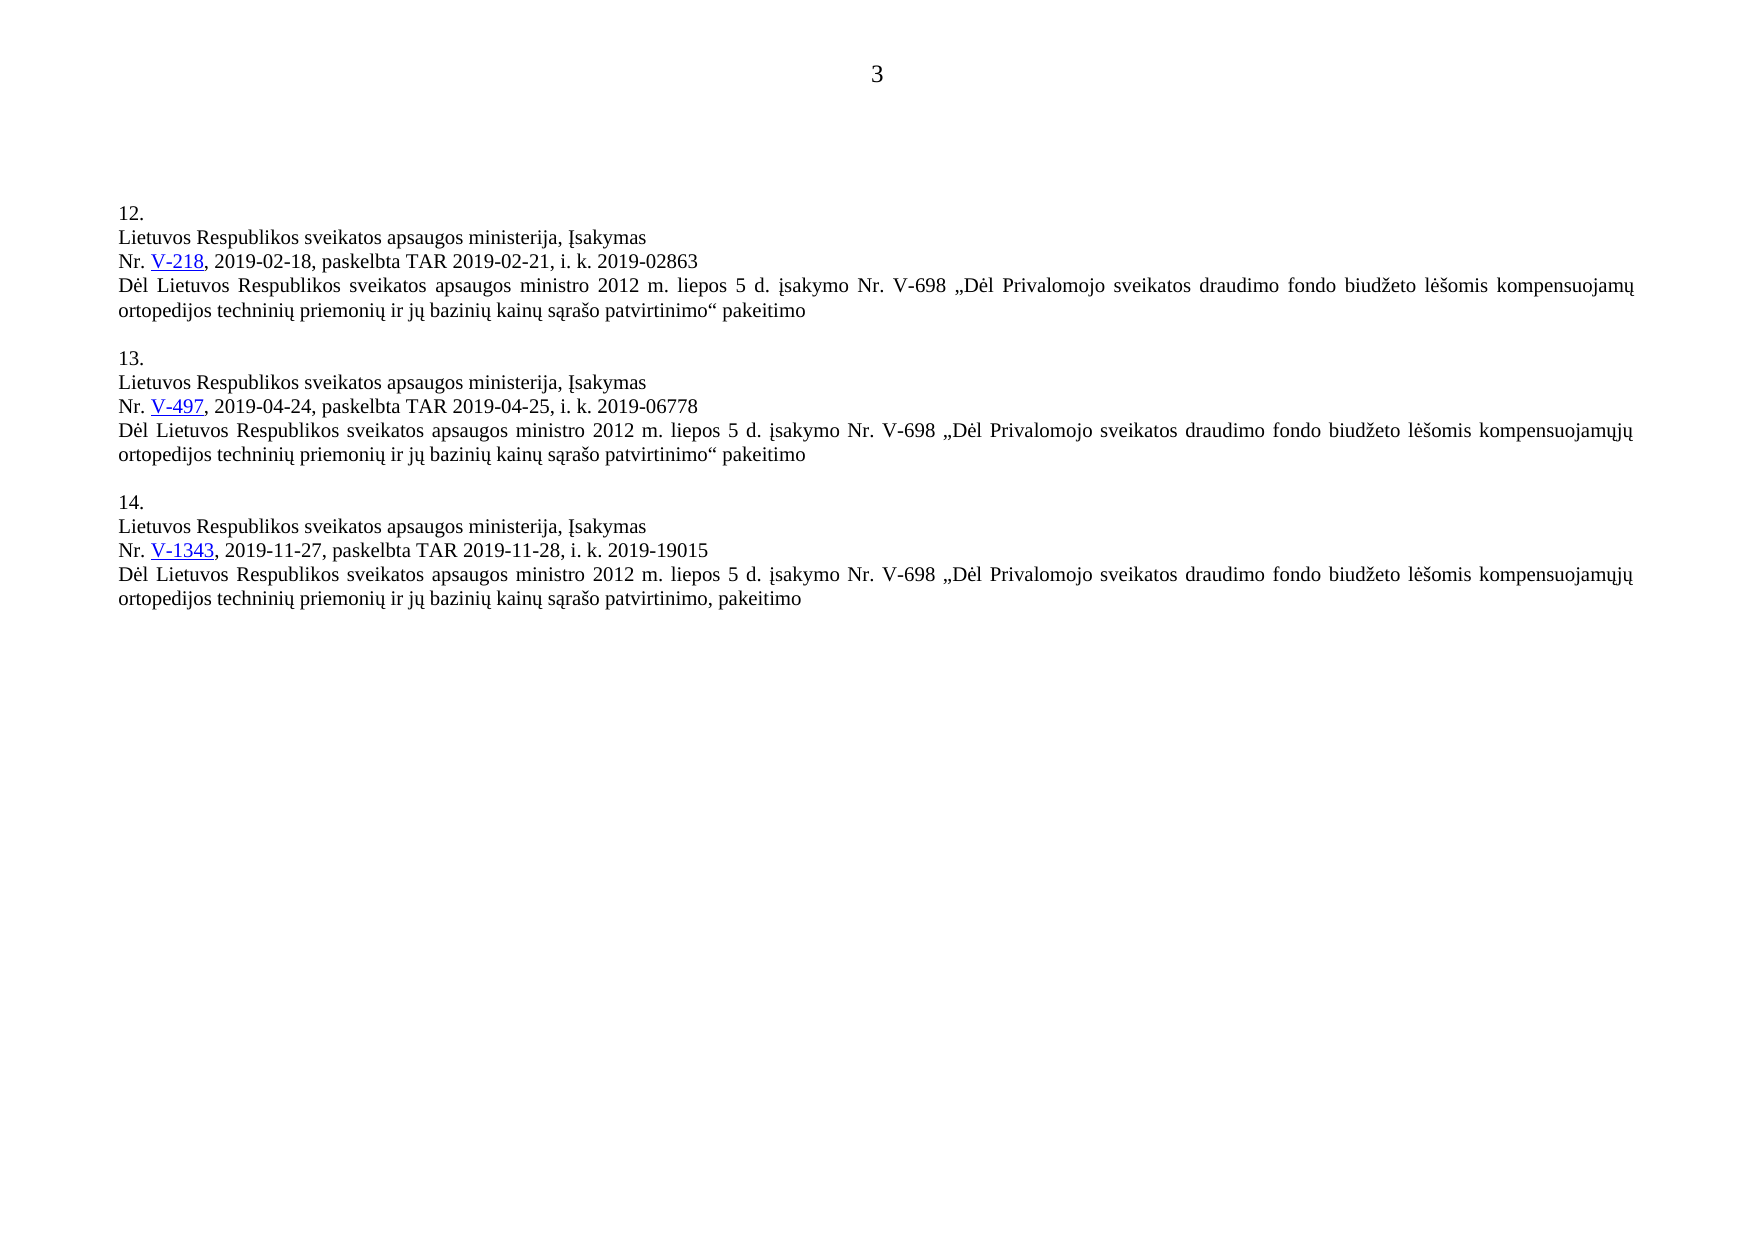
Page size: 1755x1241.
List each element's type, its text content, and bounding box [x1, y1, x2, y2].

text Nr. V-1343, 2019-11-27, paskelbta TAR 2019-11-28, i. k. 2019-19015 [118, 538, 1636, 562]
text Lietuvos Respublikos sveikatos apsaugos ministerija, Įsakymas [118, 225, 1636, 249]
text Lietuvos Respublikos sveikatos apsaugos ministerija, Įsakymas [118, 514, 1636, 538]
text 14. [118, 490, 1636, 514]
text 12. [118, 201, 1636, 225]
text Dėl Lietuvos Respublikos sveikatos apsaugos ministro 2012 m. liepos 5 d. įsakymo Nr. V-698 „Dėl Privalomojo sveikatos draudimo fondo biudžeto lėšomis kompensuojamųjų ortopedijos techninių priemonių ir jų bazinių kainų sąrašo patvirtinimo“ pakeitimo [118, 418, 1636, 466]
text Dėl Lietuvos Respublikos sveikatos apsaugos ministro 2012 m. liepos 5 d. įsakymo Nr. V-698 „Dėl Privalomojo sveikatos draudimo fondo biudžeto lėšomis kompensuojamų ortopedijos techninių priemonių ir jų bazinių kainų sąrašo patvirtinimo“ pakeitimo [118, 273, 1636, 322]
text Lietuvos Respublikos sveikatos apsaugos ministerija, Įsakymas [118, 370, 1636, 394]
text Nr. V-497, 2019-04-24, paskelbta TAR 2019-04-25, i. k. 2019-06778 [118, 394, 1636, 418]
text 13. [118, 346, 1636, 370]
text Dėl Lietuvos Respublikos sveikatos apsaugos ministro 2012 m. liepos 5 d. įsakymo Nr. V-698 „Dėl Privalomojo sveikatos draudimo fondo biudžeto lėšomis kompensuojamųjų ortopedijos techninių priemonių ir jų bazinių kainų sąrašo patvirtinimo, pakeitimo [118, 562, 1636, 610]
text Nr. V-218, 2019-02-18, paskelbta TAR 2019-02-21, i. k. 2019-02863 [118, 249, 1636, 273]
